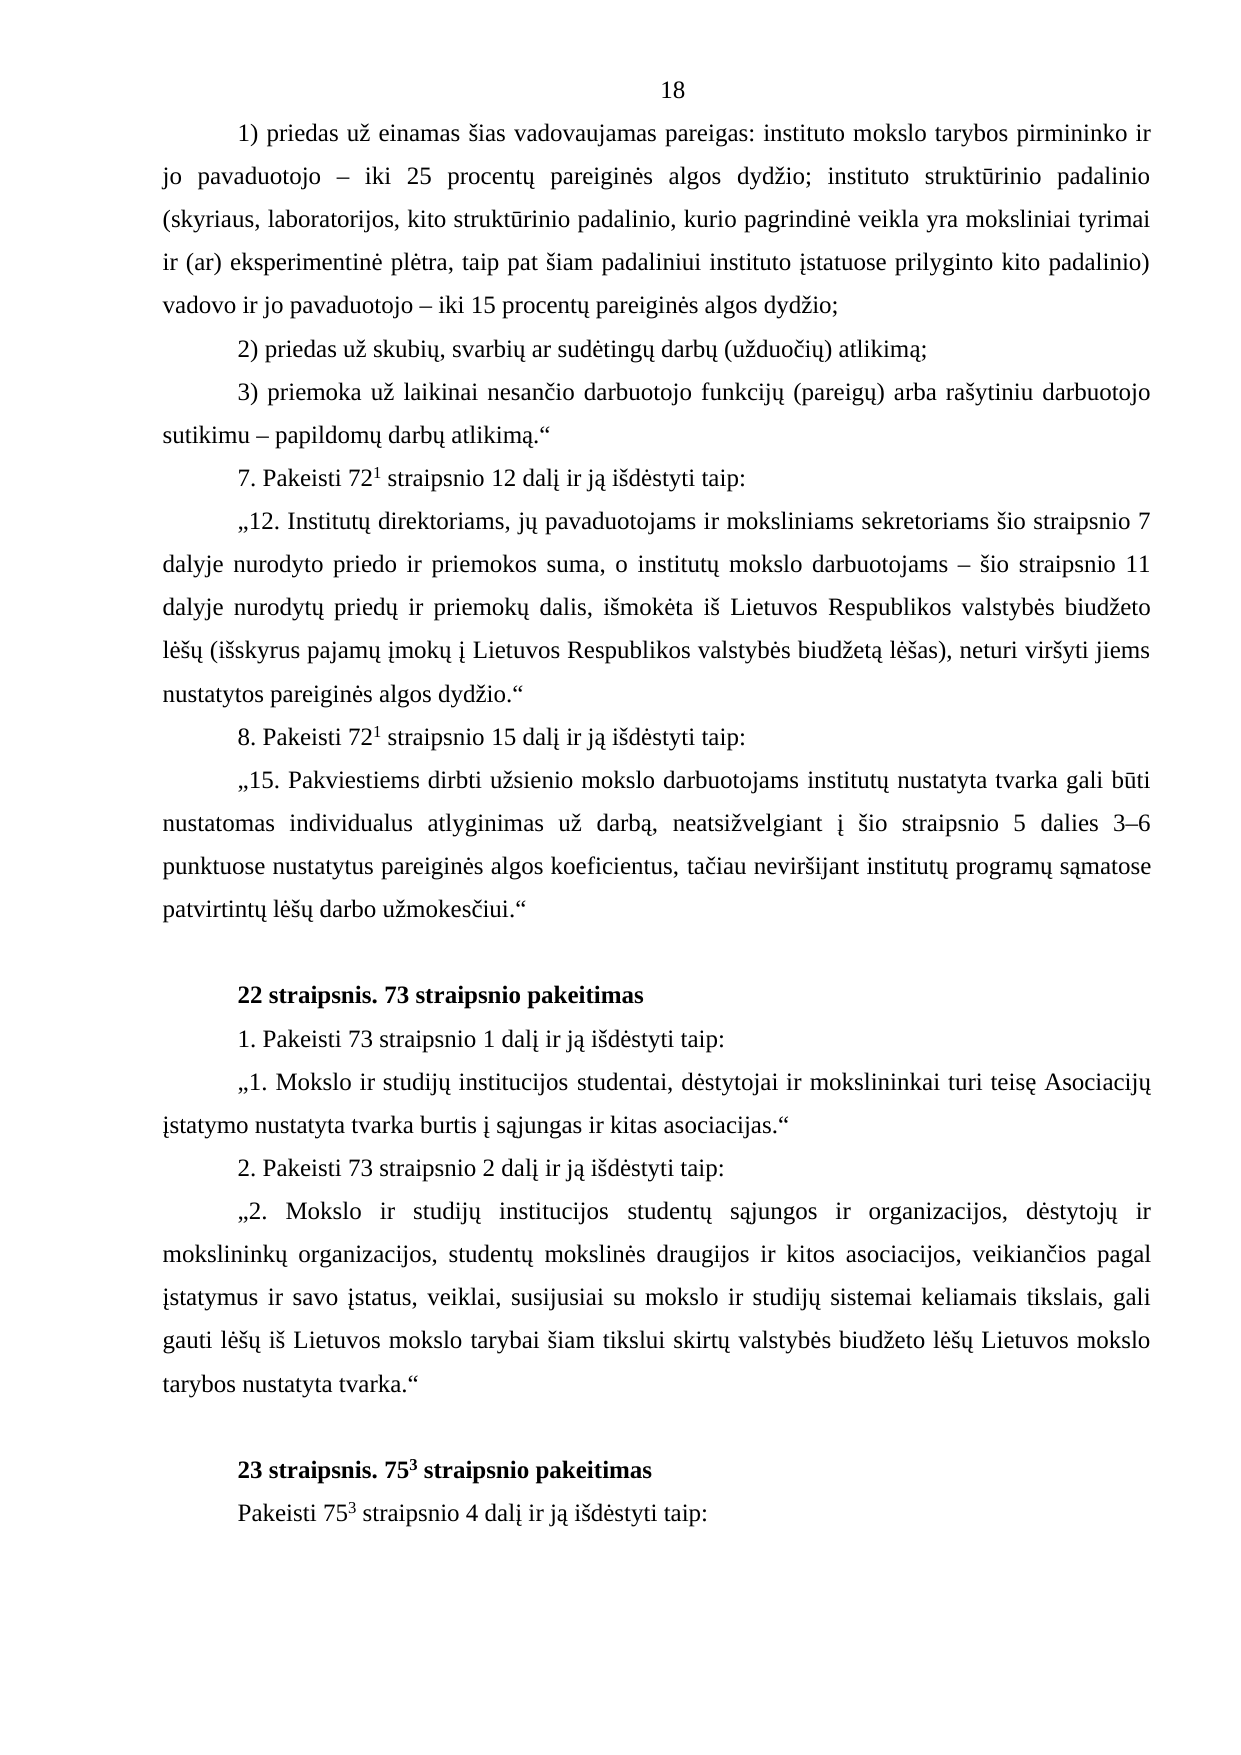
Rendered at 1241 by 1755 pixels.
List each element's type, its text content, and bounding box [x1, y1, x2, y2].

text 2. Pakeisti 73 straipsnio 2 dalį ir ją išdėstyti taip: [162, 1153, 1152, 1182]
text Pakeisti 753 straipsnio 4 dalį ir ją išdėstyti taip: [162, 1498, 1152, 1527]
text 7. Pakeisti 721 straipsnio 12 dalį ir ją išdėstyti taip: [237, 463, 1152, 492]
text 2) priedas už skubių, svarbių ar sudėtingų darbų (užduočių) atlikimą; [162, 334, 1152, 362]
text „2. Mokslo ir studijų institucijos studentų sąjungos ir organizacijos, dėstytojų ir mokslininkų organizacijos, studentų mokslinės draugijos ir kitos asociacijos, veikiančios pagal įstatymus ir savo įstatus, veiklai, susijusiai su mokslo ir studijų sistemai keliamais tikslais, gali gauti lėšų iš Lietuvos mokslo tarybai šiam tikslui skirtų valstybės biudžeto lėšų Lietuvos mokslo tarybos nustatyta tvarka.“ [162, 1196, 1152, 1397]
text 1) priedas už einamas šias vadovaujamas pareigas: instituto mokslo tarybos pirmininko ir jo pavaduotojo – iki 25 procentų pareiginės algos dydžio; instituto struktūrinio padalinio (skyriaus, laboratorijos, kito struktūrinio padalinio, kurio pagrindinė veikla yra moksliniai tyrimai ir (ar) eksperimentinė plėtra, taip pat šiam padaliniui instituto įstatuose prilyginto kito padalinio) vadovo ir jo pavaduotojo – iki 15 procentų pareiginės algos dydžio; [162, 118, 1152, 319]
text 22 straipsnis. 73 straipsnio pakeitimas [162, 981, 1152, 1009]
text 1. Pakeisti 73 straipsnio 1 dalį ir ją išdėstyti taip: [237, 1024, 1152, 1052]
text „12. Institutų direktoriams, jų pavaduotojams ir moksliniams sekretoriams šio straipsnio 7 dalyje nurodyto priedo ir priemokos suma, o institutų mokslo darbuotojams – šio straipsnio 11 dalyje nurodytų priedų ir priemokų dalis, išmokėta iš Lietuvos Respublikos valstybės biudžeto lėšų (išskyrus pajamų įmokų į Lietuvos Respublikos valstybės biudžetą lėšas), neturi viršyti jiems nustatytos pareiginės algos dydžio.“ [162, 506, 1152, 707]
text 23 straipsnis. 753 straipsnio pakeitimas [162, 1455, 1152, 1484]
text 8. Pakeisti 721 straipsnio 15 dalį ir ją išdėstyti taip: [237, 722, 1152, 751]
text „1. Mokslo ir studijų institucijos studentai, dėstytojai ir mokslininkai turi teisę Asociacijų įstatymo nustatyta tvarka burtis į sąjungas ir kitas asociacijas.“ [162, 1067, 1152, 1139]
text 3) priemoka už laikinai nesančio darbuotojo funkcijų (pareigų) arba rašytiniu darbuotojo sutikimu – papildomų darbų atlikimą.“ [162, 377, 1152, 449]
text „15. Pakviestiems dirbti užsienio mokslo darbuotojams institutų nustatyta tvarka gali būti nustatomas individualus atlyginimas už darbą, neatsižvelgiant į šio straipsnio 5 dalies 3–6 punktuose nustatytus pareiginės algos koeficientus, tačiau neviršijant institutų programų sąmatose patvirtintų lėšų darbo užmokesčiui.“ [162, 765, 1152, 923]
